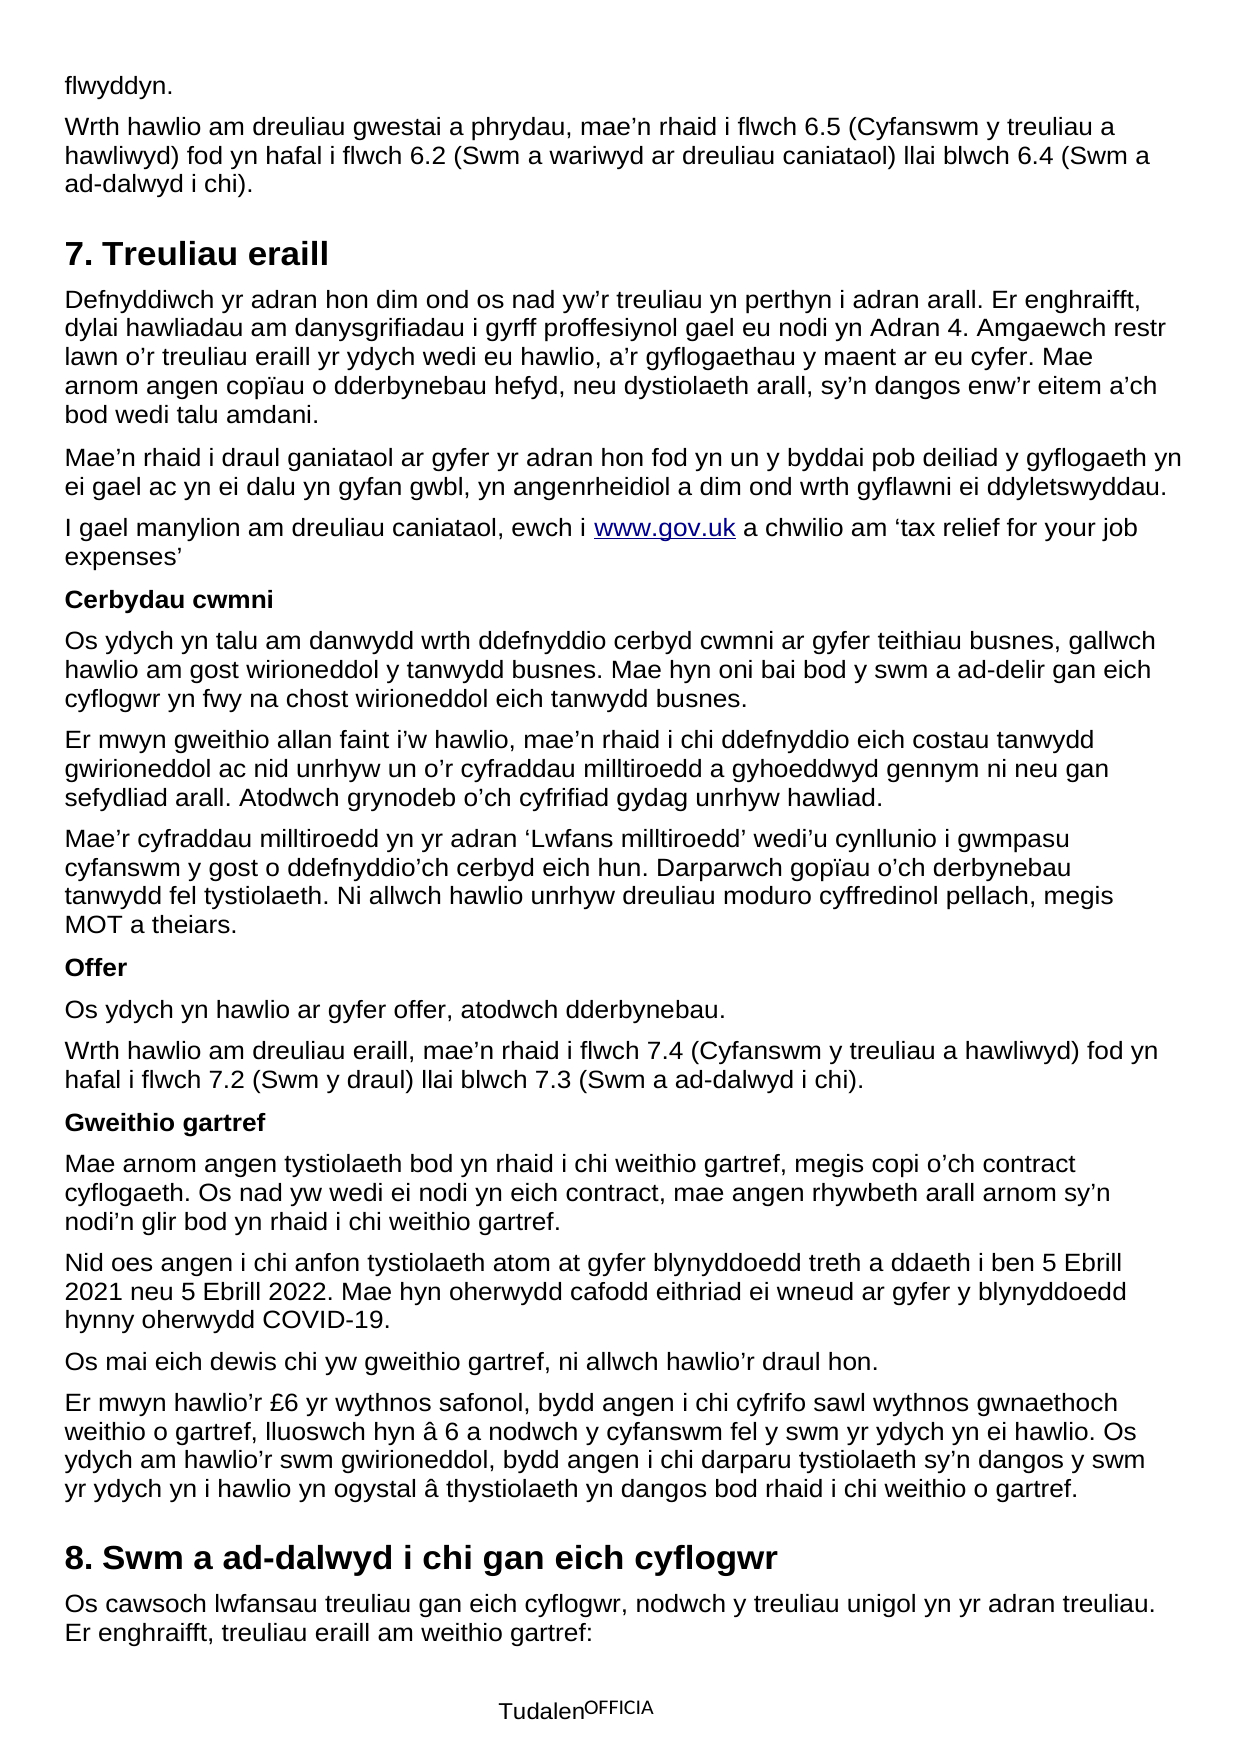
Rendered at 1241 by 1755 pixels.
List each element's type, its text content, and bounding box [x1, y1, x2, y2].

text Er mwyn gweithio allan faint i’w hawlio, mae’n rhaid i chi ddefnyddio eich costau tanwydd gwirioneddol ac nid unrhyw un o’r cyfraddau milltiroedd a gyhoeddwyd gennym ni neu gan sefydliad arall. Atodwch grynodeb o’ch cyfrifiad gydag unrhyw hawliad. [64, 725, 1176, 811]
subtitle Offer [64, 953, 1176, 982]
text Er mwyn hawlio’r £6 yr wythnos safonol, bydd angen i chi cyfrifo sawl wythnos gwnaethoch weithio o gartref, lluoswch hyn â 6 a nodwch y cyfanswm fel y swm yr ydych yn ei hawlio. Os ydych am hawlio’r swm gwirioneddol, bydd angen i chi darparu tystiolaeth sy’n dangos y swm yr ydych yn i hawlio yn ogystal â thystiolaeth yn dangos bod rhaid i chi weithio o gartref. [64, 1388, 1176, 1503]
subtitle Treuliau eraill [64, 234, 1176, 272]
text Os mai eich dewis chi yw gweithio gartref, ni allwch hawlio’r draul hon. [64, 1347, 1176, 1375]
text I gael manylion am dreuliau caniataol, ewch i www.gov.uk a chwilio am ‘tax relief for your job expenses’ [64, 513, 1176, 570]
text Defnyddiwch yr adran hon dim ond os nad yw’r treuliau yn perthyn i adran arall. Er enghraifft, dylai hawliadau am danysgrifiadau i gyrff proffesiynol gael eu nodi yn Adran 4. Amgaewch restr lawn o’r treuliau eraill yr ydych wedi eu hawlio, a’r gyflogaethau y maent ar eu cyfer. Mae arnom angen copïau o dderbynebau hefyd, neu dystiolaeth arall, sy’n dangos enw’r eitem a’ch bod wedi talu amdani. [64, 284, 1176, 428]
subtitle Swm a ad-dalwyd i chi gan eich cyflogwr [64, 1538, 1176, 1577]
text Os cawsoch lwfansau treuliau gan eich cyflogwr, nodwch y treuliau unigol yn yr adran treuliau. Er enghraifft, treuliau eraill am weithio gartref: [64, 1589, 1176, 1647]
subtitle Mae’n rhaid i draul ganiataol ar gyfer yr adran hon fod yn un y byddai pob deiliad y gyflogaeth yn ei gael ac yn ei dalu yn gyfan gwbl, yn angenrheidiol a dim ond wrth gyflawni ei ddyletswyddau. [64, 443, 1187, 500]
text Os ydych yn talu am danwydd wrth ddefnyddio cerbyd cwmni ar gyfer teithiau busnes, gallwch hawlio am gost wirioneddol y tanwydd busnes. Mae hyn oni bai bod y swm a ad-delir gan eich cyflogwr yn fwy na chost wirioneddol eich tanwydd busnes. [64, 626, 1176, 712]
text Mae arnom angen tystiolaeth bod yn rhaid i chi weithio gartref, megis copi o’ch contract cyflogaeth. Os nad yw wedi ei nodi yn eich contract, mae angen rhywbeth arall arnom sy’n nodi’n glir bod yn rhaid i chi weithio gartref. [64, 1149, 1176, 1235]
text Os ydych yn hawlio ar gyfer offer, atodwch dderbynebau. [64, 994, 1176, 1023]
subtitle Cerbydau cwmni [64, 585, 1176, 614]
text Wrth hawlio am dreuliau gwestai a phrydau, mae’n rhaid i flwch 6.5 (Cyfanswm y treuliau a hawliwyd) fod yn hafal i flwch 6.2 (Swm a wariwyd ar dreuliau caniataol) llai blwch 6.4 (Swm a ad-dalwyd i chi). [64, 112, 1176, 198]
subtitle Gweithio gartref [64, 1108, 1176, 1137]
text Nid oes angen i chi anfon tystiolaeth atom at gyfer blynyddoedd treth a ddaeth i ben 5 Ebrill 2021 neu 5 Ebrill 2022. Mae hyn oherwydd cafodd eithriad ei wneud ar gyfer y blynyddoedd hynny oherwydd COVID-19. [64, 1248, 1187, 1334]
text flwyddyn. [64, 71, 1176, 99]
text Mae’r cyfraddau milltiroedd yn yr adran ‘Lwfans milltiroedd’ wedi’u cynllunio i gwmpasu cyfanswm y gost o ddefnyddio’ch cerbyd eich hun. Darparwch gopïau o’ch derbynebau tanwydd fel tystiolaeth. Ni allwch hawlio unrhyw dreuliau moduro cyffredinol pellach, megis MOT a theiars. [64, 824, 1176, 939]
text Wrth hawlio am dreuliau eraill, mae’n rhaid i flwch 7.4 (Cyfanswm y treuliau a hawliwyd) fod yn hafal i flwch 7.2 (Swm y draul) llai blwch 7.3 (Swm a ad-dalwyd i chi). [64, 1036, 1176, 1093]
